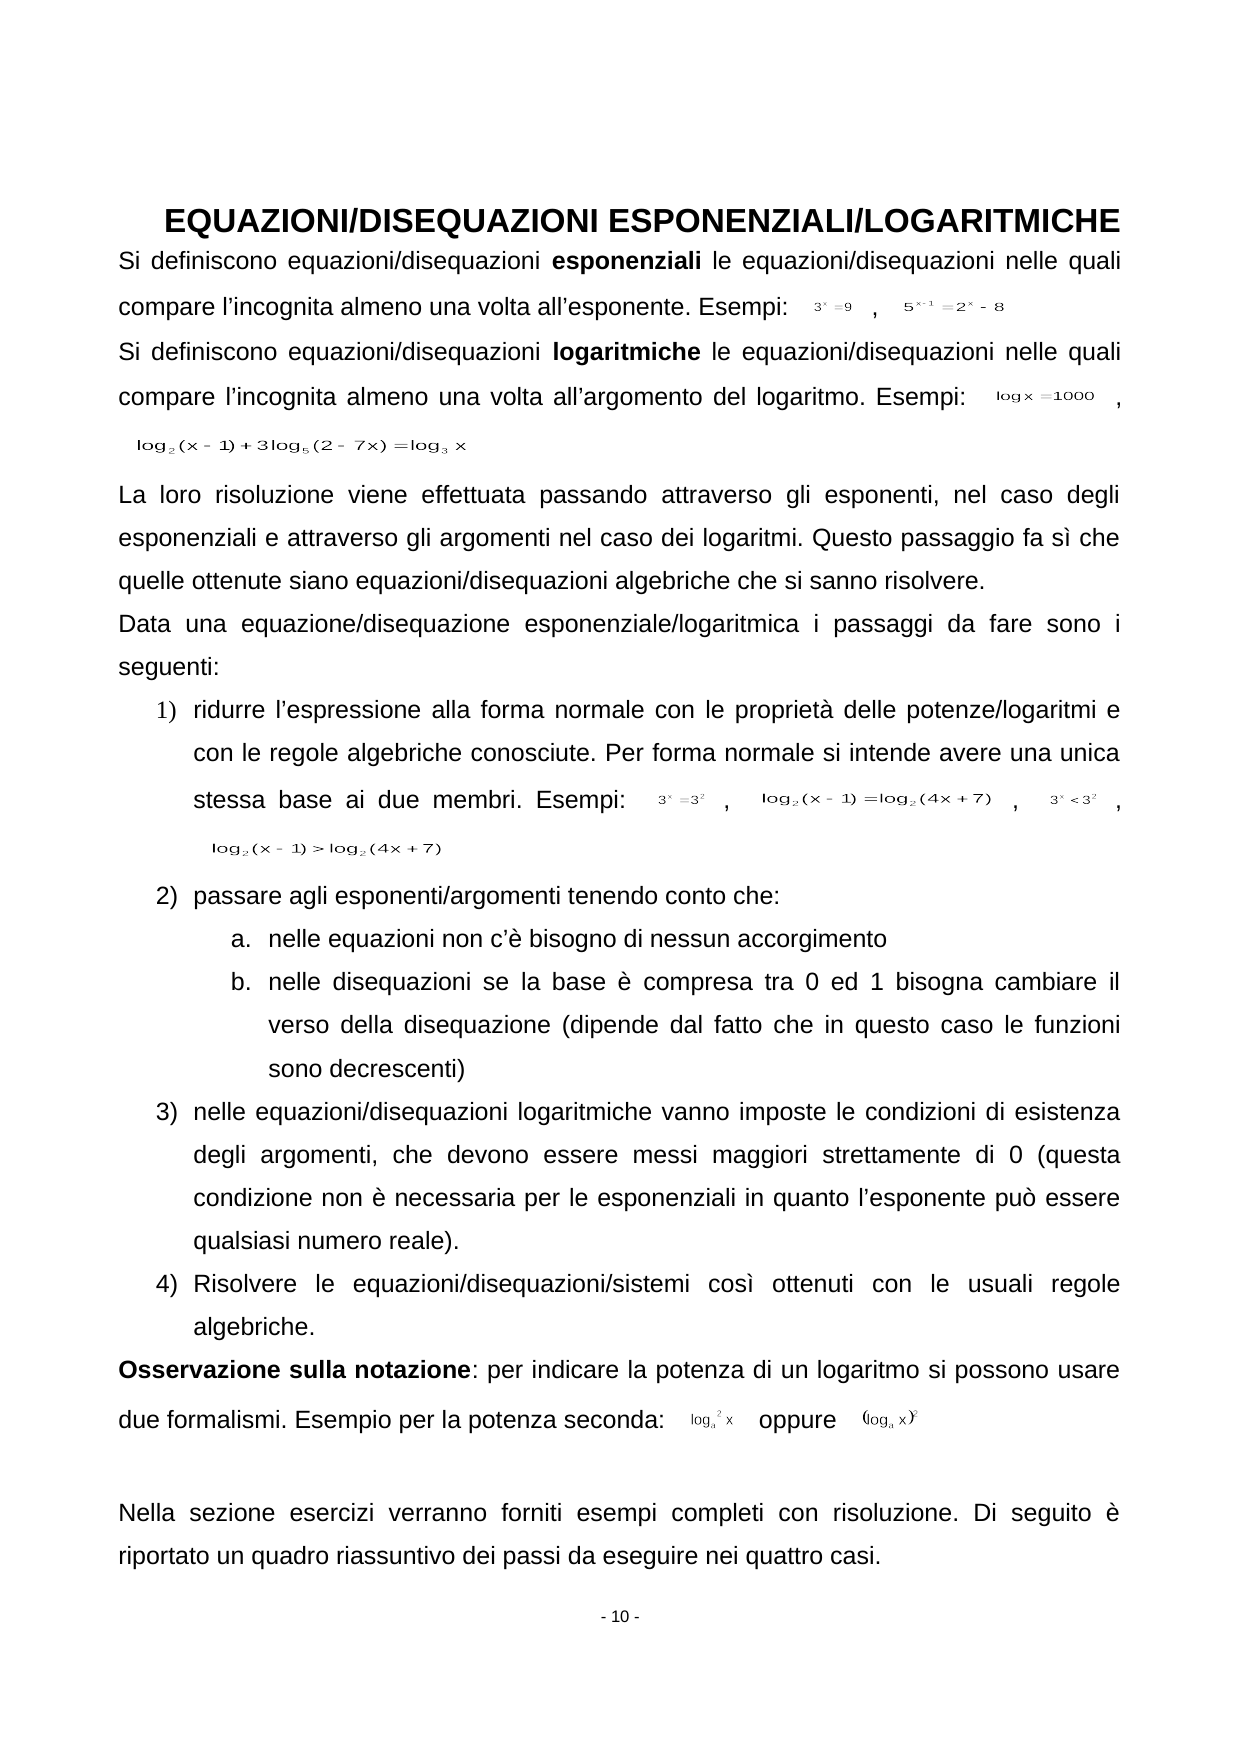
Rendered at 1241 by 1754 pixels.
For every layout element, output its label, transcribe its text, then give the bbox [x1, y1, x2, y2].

text La loro risoluzione viene effettuata passando attraverso gli esponenti, nel caso degli esponenziali e attraverso gli argomenti nel caso dei logaritmi. Questo passaggio fa sì che quelle ottenute siano equazioni/disequazioni algebriche che si sanno risolvere. [118, 479, 1122, 594]
text Data una equazione/disequazione esponenziale/logaritmica i passaggi da fare sono i seguenti: [118, 609, 1122, 681]
list ridurre l’espressione alla forma normale con le proprietà delle potenze/logaritmi e con le regole algebriche conosciute. Per forma normale si intende avere una unica stessa base ai due membri. Esempi: , , , [156, 695, 1122, 867]
list passare agli esponenti/argomenti tenendo conto che: [156, 881, 1122, 910]
subtitle EQUAZIONI/DISEQUAZIONI ESPONENZIALI/LOGARITMICHE [118, 201, 1122, 240]
text Osservazione sulla notazione: per indicare la potenza di un logaritmo si possono usare due formalismi. Esempio per la potenza seconda: oppure [118, 1356, 1122, 1440]
list Risolvere le equazioni/disequazioni/sistemi così ottenuti con le usuali regole algebriche. [156, 1269, 1122, 1341]
text Si definiscono equazioni/disequazioni logaritmiche le equazioni/disequazioni nelle quali compare l’incognita almeno una volta all’argomento del logaritmo. Esempi: , [118, 337, 1122, 465]
list nelle disequazioni se la base è compresa tra 0 ed 1 bisogna cambiare il verso della disequazione (dipende dal fatto che in questo caso le funzioni sono decrescenti) [231, 967, 1122, 1082]
text Nella sezione esercizi verranno forniti esempi completi con risoluzione. Di seguito è riportato un quadro riassuntivo dei passi da eseguire nei quattro casi. [118, 1498, 1122, 1570]
text Si definiscono equazioni/disequazioni esponenziali le equazioni/disequazioni nelle quali compare l’incognita almeno una volta all’esponente. Esempi: , [118, 246, 1122, 322]
list nelle equazioni/disequazioni logaritmiche vanno imposte le condizioni di esistenza degli argomenti, che devono essere messi maggiori strettamente di 0 (questa condizione non è necessaria per le esponenziali in quanto l’esponente può essere qualsiasi numero reale). [156, 1097, 1122, 1255]
list nelle equazioni non c’è bisogno di nessun accorgimento [231, 924, 1122, 953]
